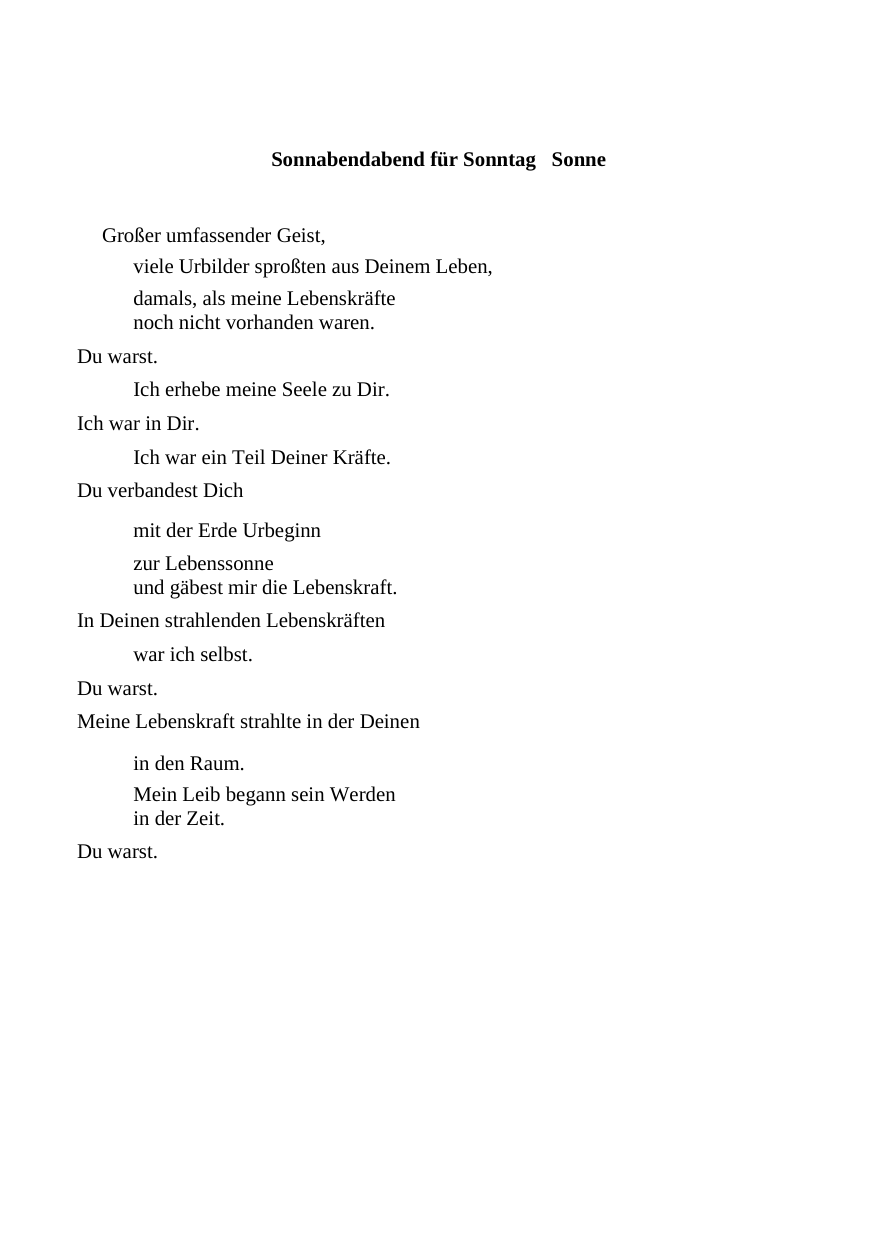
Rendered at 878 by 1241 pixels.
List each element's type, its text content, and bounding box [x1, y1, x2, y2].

text Mein Leib begann sein Werden [81, 782, 800, 806]
text noch nicht vorhanden waren. [81, 310, 759, 334]
text Großer umfassender Geist, [77, 223, 800, 247]
text Ich war in Dir. [77, 411, 759, 435]
text und gäbest mir die Lebenskraft. [81, 575, 759, 599]
text zur Lebenssonne [81, 551, 800, 575]
text Du warst. [77, 839, 509, 863]
text damals, als meine Lebenskräfte [81, 286, 800, 310]
subtitle Sonnabendabend für Sonntag Sonne [77, 147, 800, 171]
text mit der Erde Urbeginn [81, 518, 800, 542]
text In Deinen strahlenden Lebenskräften [77, 608, 759, 632]
text Du warst. [77, 344, 759, 368]
text viele Urbilder sproßten aus Deinem Leben, [81, 254, 800, 278]
text Du warst. [77, 676, 759, 700]
text in der Zeit. [81, 806, 509, 830]
text Du verbandest Dich [77, 478, 759, 502]
text Ich war ein Teil Deiner Kräfte. [81, 445, 759, 469]
text war ich selbst. [81, 642, 759, 666]
text Meine Lebenskraft strahlte in der Deinen [77, 709, 759, 733]
text in den Raum. [81, 751, 800, 775]
text Ich erhebe meine Seele zu Dir. [81, 377, 759, 401]
